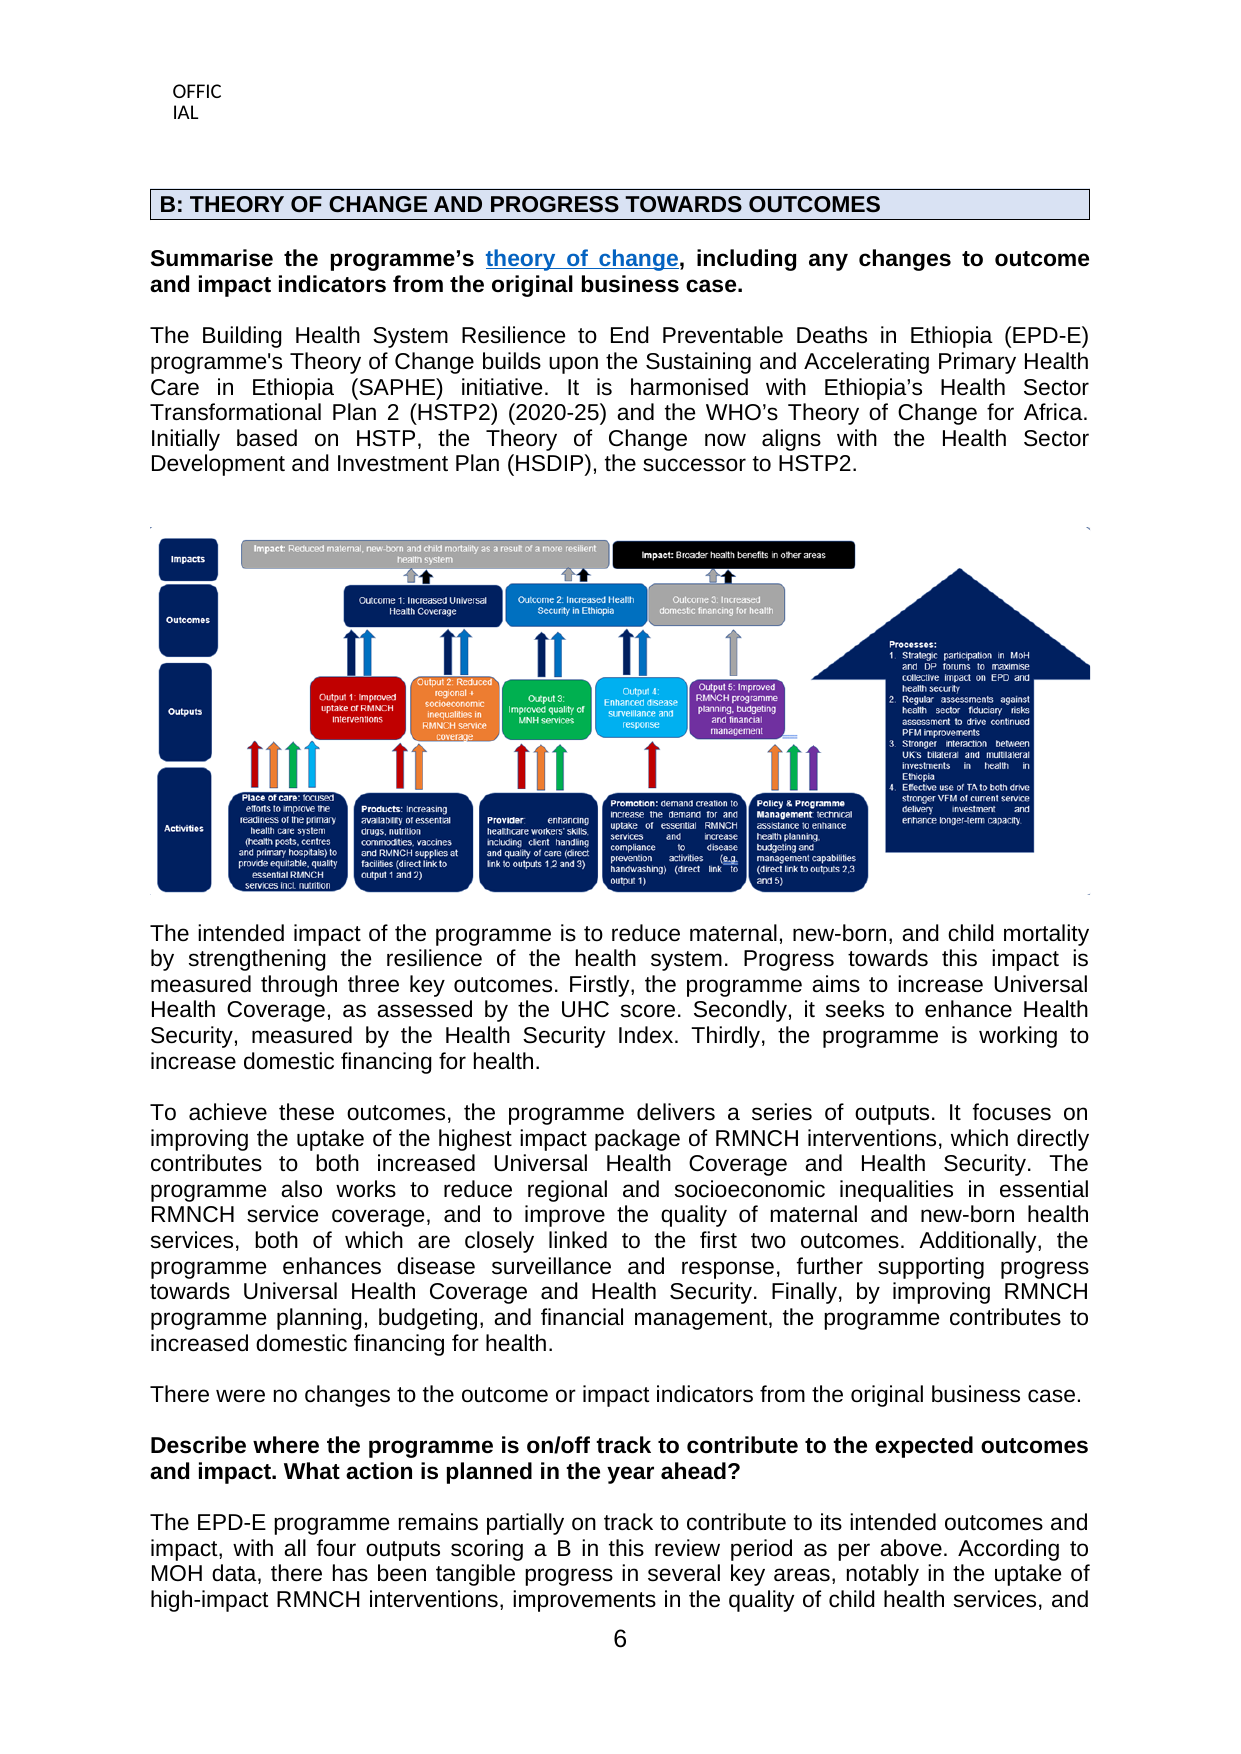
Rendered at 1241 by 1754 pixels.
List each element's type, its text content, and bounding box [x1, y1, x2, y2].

text The intended impact of the programme is to reduce maternal, new-born, and child mortality by strengthening the resilience of the health system. Progress towards this impact is measured through three key outcomes. Firstly, the programme aims to increase Universal Health Coverage, as assessed by the UHC score. Secondly, it seeks to enhance Health Security, measured by the Health Security Index. Thirdly, the programme is working to increase domestic financing for health. [150, 920, 1090, 1074]
text The Building Health System Resilience to End Preventable Deaths in Ethiopia (EPD-E) programme's Theory of Change builds upon the Sustaining and Accelerating Primary Health Care in Ethiopia (SAPHE) initiative. It is harmonised with Ethiopia’s Health Sector Transformational Plan 2 (HSTP2) (2020-25) and the WHO’s Theory of Change for Africa. Initially based on HSTP, the Theory of Change now aligns with the Health Sector Development and Investment Plan (HSDIP), the successor to HSTP2. [150, 323, 1090, 477]
text The EPD-E programme remains partially on track to contribute to its intended outcomes and impact, with all four outputs scoring a B in this review period as per above. According to MOH data, there has been tangible progress in several key areas, notably in the uptake of high-impact RMNCH interventions, improvements in the quality of child health services, and the strengthening of health facility sanitation and disease surveillance. These achievements are reflected in increased antenatal care coverage, high rates of immunisation and vitamin A supplementation, and improved access to basic sanitation in health facilities. The programme’s technical assistance components have also begun to strengthen the MOH’s capacity for planning, monitoring, and delivery. [150, 1509, 1090, 1612]
text To achieve these outcomes, the programme delivers a series of outputs. It focuses on improving the uptake of the highest impact package of RMNCH interventions, which directly contributes to both increased Universal Health Coverage and Health Security. The programme also works to reduce regional and socioeconomic inequalities in essential RMNCH service coverage, and to improve the quality of maternal and new-born health services, both of which are closely linked to the first two outcomes. Additionally, the programme enhances disease surveillance and response, further supporting progress towards Universal Health Coverage and Health Security. Finally, by improving RMNCH programme planning, budgeting, and financial management, the programme contributes to increased domestic financing for health. [150, 1099, 1090, 1356]
text Describe where the programme is on/off track to contribute to the expected outcomes and impact. What action is planned in the year ahead? [150, 1433, 1090, 1484]
subtitle B: THEORY OF CHANGE AND PROGRESS TOWARDS OUTCOMES [151, 190, 1089, 219]
text There were no changes to the outcome or impact indicators from the original business case. [150, 1381, 1090, 1407]
text Summarise the programme’s theory of change, including any changes to outcome and impact indicators from the original business case. [150, 246, 1090, 297]
picture [150, 527, 1091, 895]
